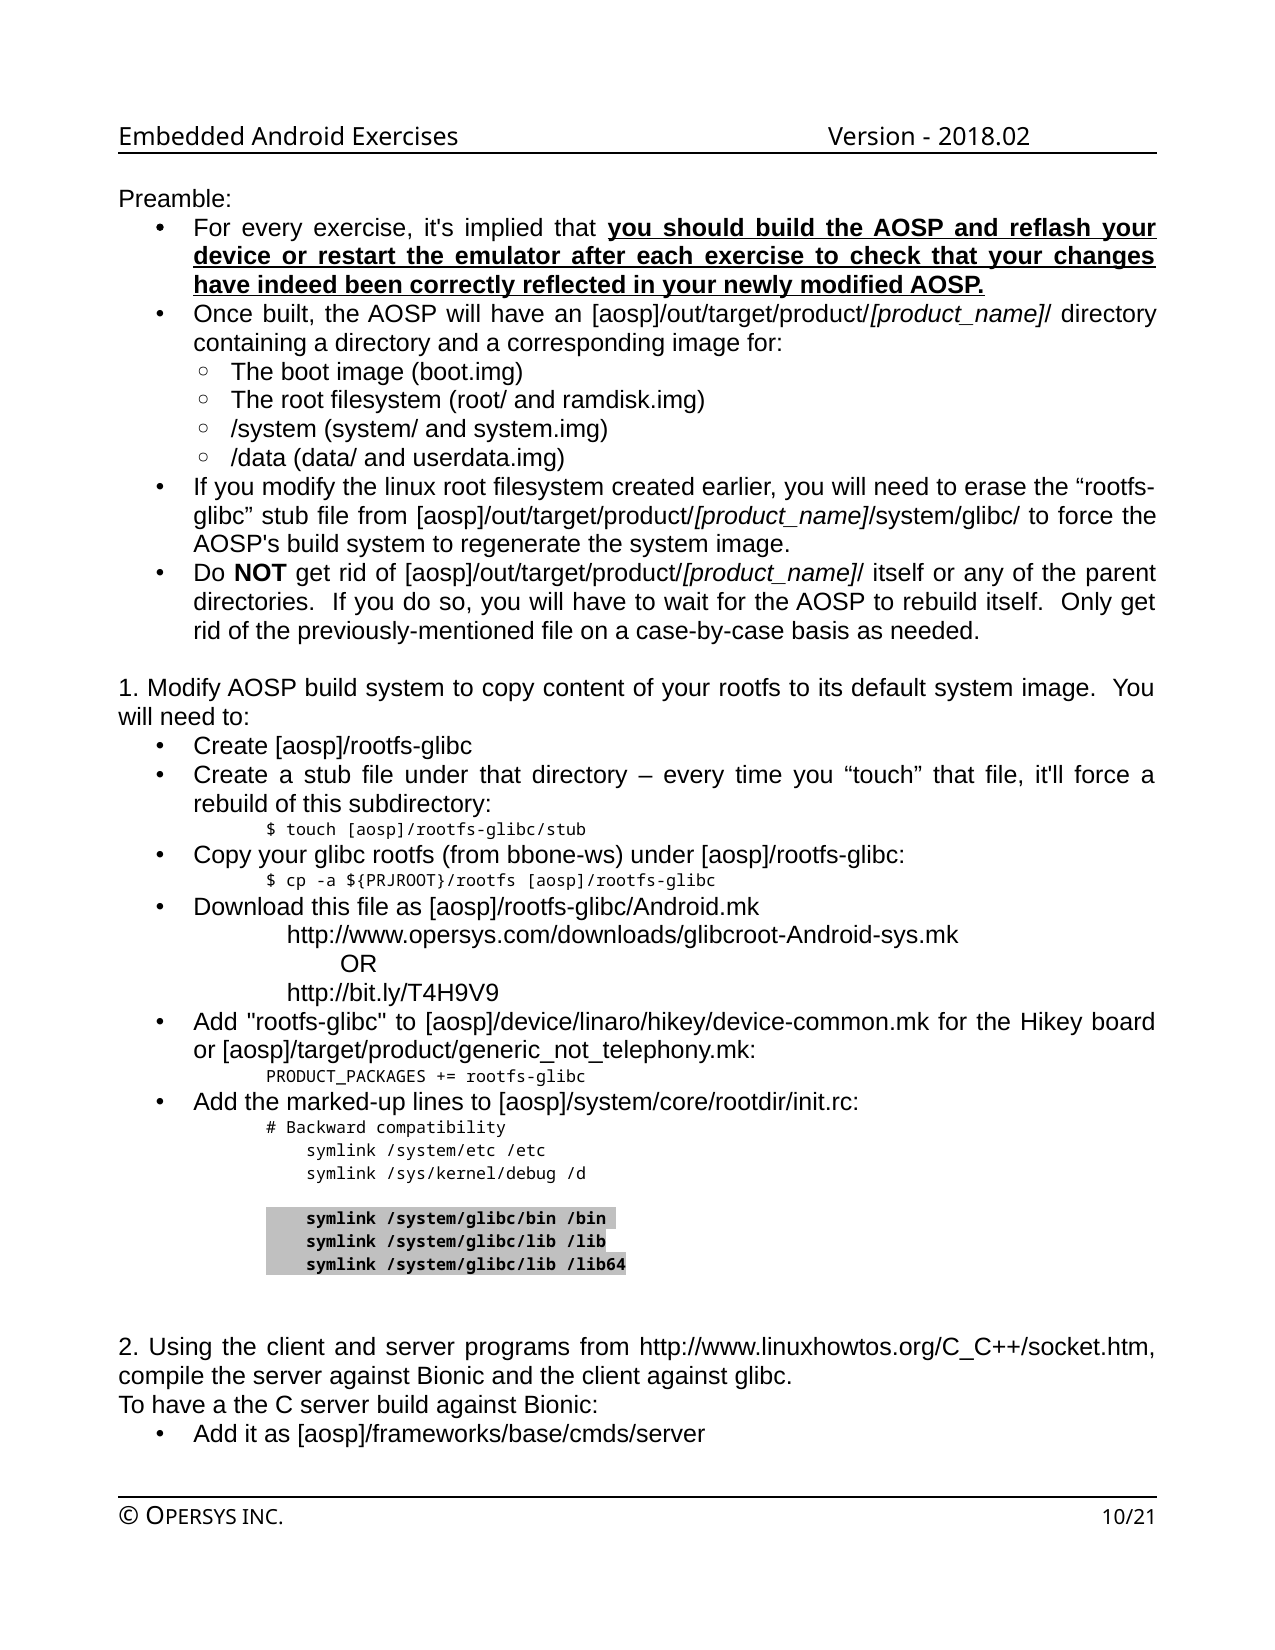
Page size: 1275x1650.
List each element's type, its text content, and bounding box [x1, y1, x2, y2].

list Create a stub file under that directory – every time you “touch” that file, it'll force a rebuild of this subdirectory: [156, 760, 1157, 817]
list For every exercise, it's implied that you should build the AOSP and reflash your device or restart the emulator after each exercise to check that your changes have indeed been correctly reflected in your newly modified AOSP. [156, 212, 1157, 299]
list Add the marked-up lines to [aosp]/system/core/rootdir/init.rc: [156, 1087, 1157, 1116]
text symlink /sys/kernel/debug /d [266, 1161, 1157, 1184]
text 1. Modify AOSP build system to copy content of your rootfs to its default system image. You will need to: [118, 673, 1157, 731]
text PRODUCT_PACKAGES += rootfs-glibc [266, 1064, 1157, 1087]
list Add "rootfs-glibc" to [aosp]/device/linaro/hikey/device-common.mk for the Hikey board or [aosp]/target/product/generic_not_telephony.mk: [156, 1007, 1157, 1064]
list /data (data/ and userdata.img) [193, 443, 1157, 472]
text # Backward compatibility [266, 1116, 1157, 1138]
text symlink /system/etc /etc [266, 1138, 1157, 1161]
text To have a the C server build against Bionic: [118, 1390, 1157, 1418]
list If you modify the linux root filesystem created earlier, you will need to erase the “rootfs-glibc” stub file from [aosp]/out/target/product/[product_name]/system/glibc/ to force the AOSP's build system to regenerate the system image. [156, 472, 1157, 558]
list The boot image (boot.img) [193, 356, 1157, 385]
list Do NOT get rid of [aosp]/out/target/product/[product_name]/ itself or any of the parent directories. If you do so, you will have to wait for the AOSP to rebuild itself. Only get rid of the previously-mentioned file on a case-by-case basis as needed. [156, 558, 1157, 644]
text OR [266, 949, 1157, 978]
text $ touch [aosp]/rootfs-glibc/stub [266, 817, 1157, 840]
text symlink /system/glibc/lib /lib64 [266, 1252, 1157, 1275]
list Create [aosp]/rootfs-glibc [156, 731, 1157, 760]
text 2. Using the client and server programs from http://www.linuxhowtos.org/C_C++/socket.htm, compile the server against Bionic and the client against glibc. [118, 1332, 1157, 1390]
text $ cp -a ${PRJROOT}/rootfs [aosp]/rootfs-glibc [266, 869, 1157, 892]
list Copy your glibc rootfs (from bbone-ws) under [aosp]/rootfs-glibc: [156, 840, 1157, 869]
text Preamble: [118, 184, 1157, 212]
text http://bit.ly/T4H9V9 [266, 978, 1157, 1007]
list Download this file as [aosp]/rootfs-glibc/Android.mk [156, 892, 1157, 920]
text symlink /system/glibc/bin /bin [266, 1207, 1157, 1229]
text symlink /system/glibc/lib /lib [266, 1229, 1157, 1252]
list Add it as [aosp]/frameworks/base/cmds/server [156, 1418, 1157, 1447]
list The root filesystem (root/ and ramdisk.img) [193, 385, 1157, 414]
list Once built, the AOSP will have an [aosp]/out/target/product/[product_name]/ directory containing a directory and a corresponding image for: [156, 299, 1157, 356]
text http://www.opersys.com/downloads/glibcroot-Android-sys.mk [266, 920, 1157, 949]
list /system (system/ and system.img) [193, 414, 1157, 443]
